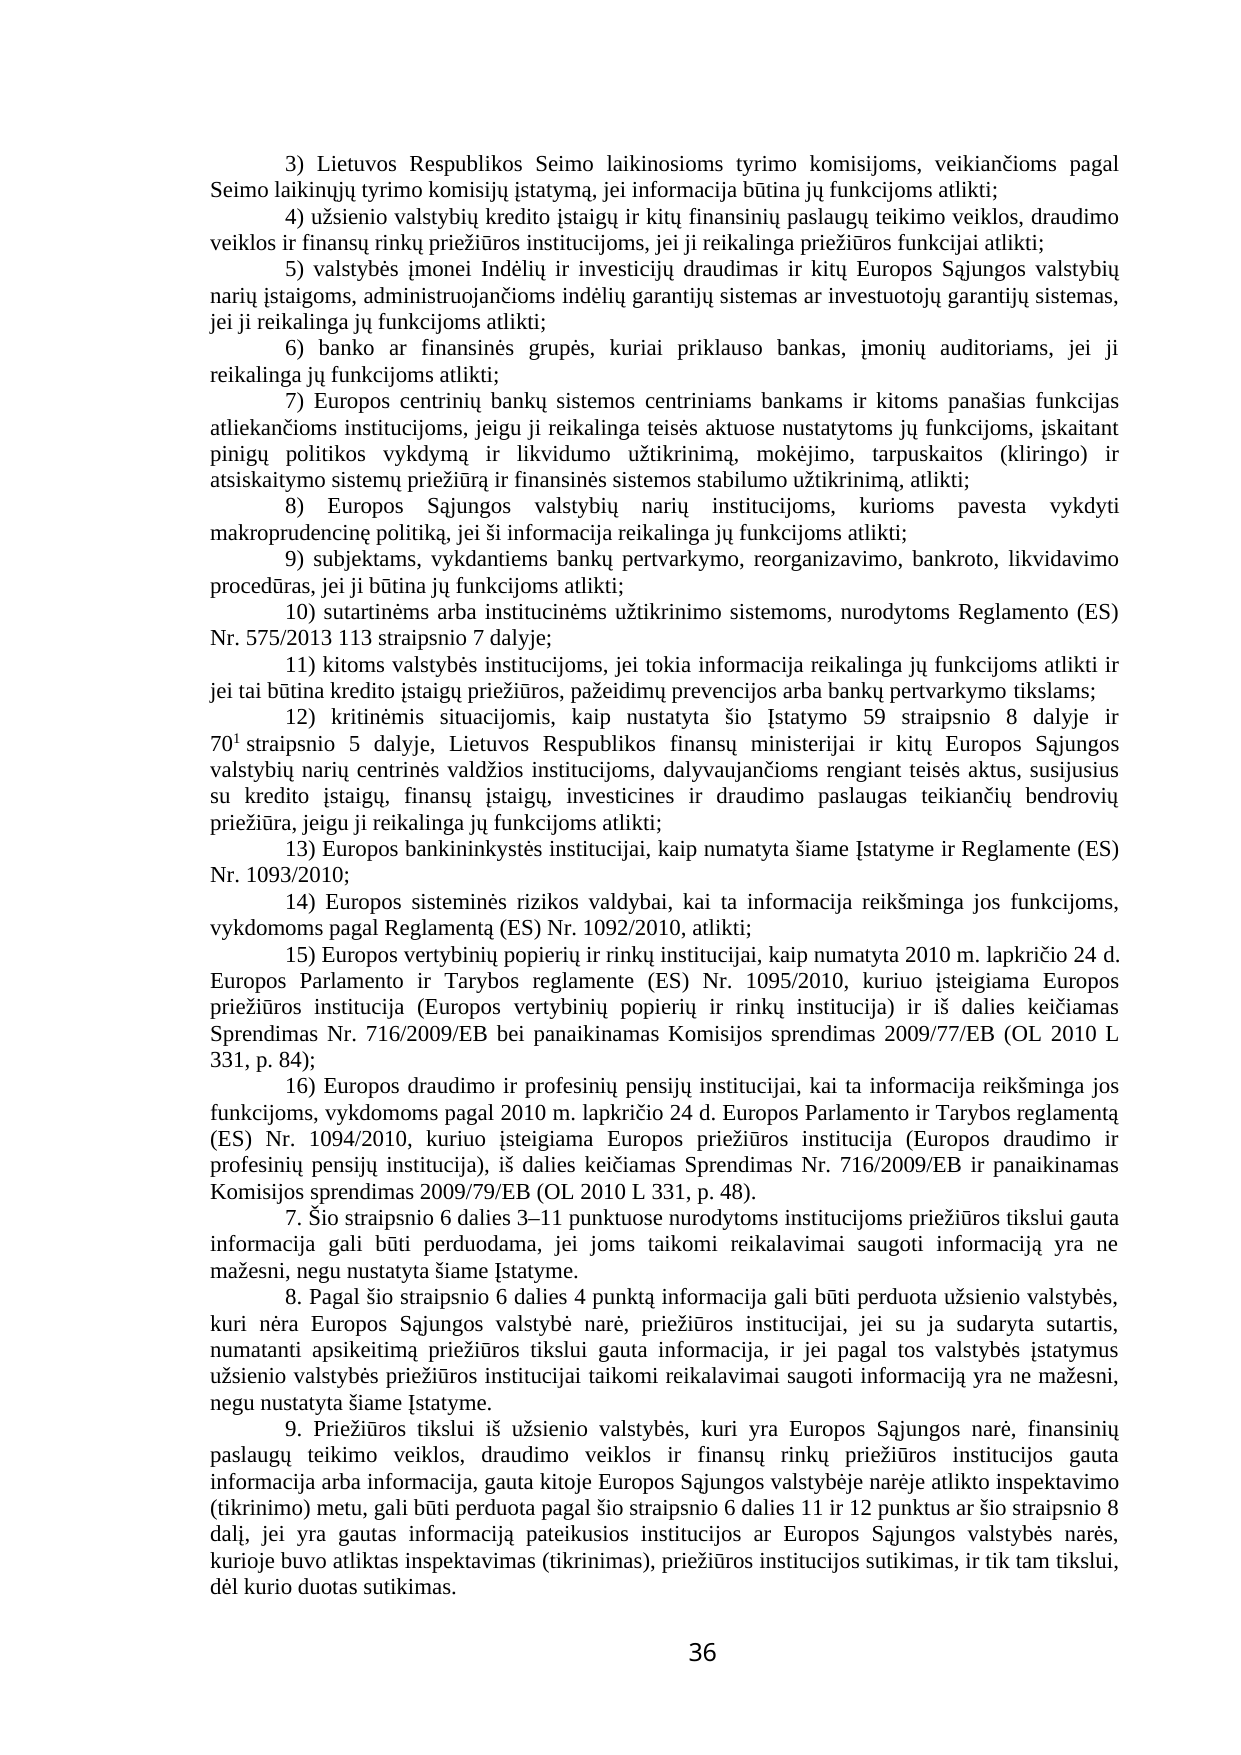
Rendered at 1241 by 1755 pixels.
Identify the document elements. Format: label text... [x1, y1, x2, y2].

text 12) kritinėmis situacijomis, kaip nustatyta šio Įstatymo 59 straipsnio 8 dalyje ir 701 straipsnio 5 dalyje, Lietuvos Respublikos finansų ministerijai ir kitų Europos Sąjungos valstybių narių centrinės valdžios institucijoms, dalyvaujančioms rengiant teisės aktus, susijusius su kredito įstaigų, finansų įstaigų, investicines ir draudimo paslaugas teikiančių bendrovių priežiūra, jeigu ji reikalinga jų funkcijoms atlikti; [210, 703, 1120, 835]
text 8. Pagal šio straipsnio 6 dalies 4 punktą informacija gali būti perduota užsienio valstybės, kuri nėra Europos Sąjungos valstybė narė, priežiūros institucijai, jei su ja sudaryta sutartis, numatanti apsikeitimą priežiūros tikslui gauta informacija, ir jei pagal tos valstybės įstatymus užsienio valstybės priežiūros institucijai taikomi reikalavimai saugoti informaciją yra ne mažesni, negu nustatyta šiame Įstatyme. [210, 1283, 1120, 1415]
text 8) Europos Sąjungos valstybių narių institucijoms, kurioms pavesta vykdyti makroprudencinę politiką, jei ši informacija reikalinga jų funkcijoms atlikti; [210, 493, 1120, 545]
text 9. Priežiūros tikslui iš užsienio valstybės, kuri yra Europos Sąjungos narė, finansinių paslaugų teikimo veiklos, draudimo veiklos ir finansų rinkų priežiūros institucijos gauta informacija arba informacija, gauta kitoje Europos Sąjungos valstybėje narėje atlikto inspektavimo (tikrinimo) metu, gali būti perduota pagal šio straipsnio 6 dalies 11 ir 12 punktus ar šio straipsnio 8 dalį, jei yra gautas informaciją pateikusios institucijos ar Europos Sąjungos valstybės narės, kurioje buvo atliktas inspektavimas (tikrinimas), priežiūros institucijos sutikimas, ir tik tam tikslui, dėl kurio duotas sutikimas. [210, 1415, 1120, 1599]
text 16) Europos draudimo ir profesinių pensijų institucijai, kai ta informacija reikšminga jos funkcijoms, vykdomoms pagal 2010 m. lapkričio 24 d. Europos Parlamento ir Tarybos reglamentą (ES) Nr. 1094/2010, kuriuo įsteigiama Europos priežiūros institucija (Europos draudimo ir profesinių pensijų institucija), iš dalies keičiamas Sprendimas Nr. 716/2009/EB ir panaikinamas Komisijos sprendimas 2009/79/EB (OL 2010 L 331, p. 48). [210, 1072, 1120, 1204]
text 7) Europos centrinių bankų sistemos centriniams bankams ir kitoms panašias funkcijas atliekančioms institucijoms, jeigu ji reikalinga teisės aktuose nustatytoms jų funkcijoms, įskaitant pinigų politikos vykdymą ir likvidumo užtikrinimą, mokėjimo, tarpuskaitos (kliringo) ir atsiskaitymo sistemų priežiūrą ir finansinės sistemos stabilumo užtikrinimą, atlikti; [210, 387, 1120, 493]
text 4) užsienio valstybių kredito įstaigų ir kitų finansinių paslaugų teikimo veiklos, draudimo veiklos ir finansų rinkų priežiūros institucijoms, jei ji reikalinga priežiūros funkcijai atlikti; [210, 203, 1120, 255]
text 15) Europos vertybinių popierių ir rinkų institucijai, kaip numatyta 2010 m. lapkričio 24 d. Europos Parlamento ir Tarybos reglamente (ES) Nr. 1095/2010, kuriuo įsteigiama Europos priežiūros institucija (Europos vertybinių popierių ir rinkų institucija) ir iš dalies keičiamas Sprendimas Nr. 716/2009/EB bei panaikinamas Komisijos sprendimas 2009/77/EB (OL 2010 L 331, p. 84); [210, 941, 1120, 1072]
text 11) kitoms valstybės institucijoms, jei tokia informacija reikalinga jų funkcijoms atlikti ir jei tai būtina kredito įstaigų priežiūros, pažeidimų prevencijos arba bankų pertvarkymo tikslams; [210, 651, 1120, 703]
text 10) sutartinėms arba institucinėms užtikrinimo sistemoms, nurodytoms Reglamento (ES) Nr. 575/2013 113 straipsnio 7 dalyje; [210, 598, 1120, 651]
text 9) subjektams, vykdantiems bankų pertvarkymo, reorganizavimo, bankroto, likvidavimo procedūras, jei ji būtina jų funkcijoms atlikti; [210, 545, 1120, 598]
text 7. Šio straipsnio 6 dalies 3–11 punktuose nurodytoms institucijoms priežiūros tikslui gauta informacija gali būti perduodama, jei joms taikomi reikalavimai saugoti informaciją yra ne mažesni, negu nustatyta šiame Įstatyme. [210, 1204, 1120, 1283]
text 13) Europos bankininkystės institucijai, kaip numatyta šiame Įstatyme ir Reglamente (ES) Nr. 1093/2010; [210, 835, 1120, 888]
text 5) valstybės įmonei Indėlių ir investicijų draudimas ir kitų Europos Sąjungos valstybių narių įstaigoms, administruojančioms indėlių garantijų sistemas ar investuotojų garantijų sistemas, jei ji reikalinga jų funkcijoms atlikti; [210, 255, 1120, 334]
text 14) Europos sisteminės rizikos valdybai, kai ta informacija reikšminga jos funkcijoms, vykdomoms pagal Reglamentą (ES) Nr. 1092/2010, atlikti; [210, 888, 1120, 941]
text 3) Lietuvos Respublikos Seimo laikinosioms tyrimo komisijoms, veikiančioms pagal Seimo laikinųjų tyrimo komisijų įstatymą, jei informacija būtina jų funkcijoms atlikti; [210, 150, 1120, 203]
text 6) banko ar finansinės grupės, kuriai priklauso bankas, įmonių auditoriams, jei ji reikalinga jų funkcijoms atlikti; [210, 334, 1120, 387]
